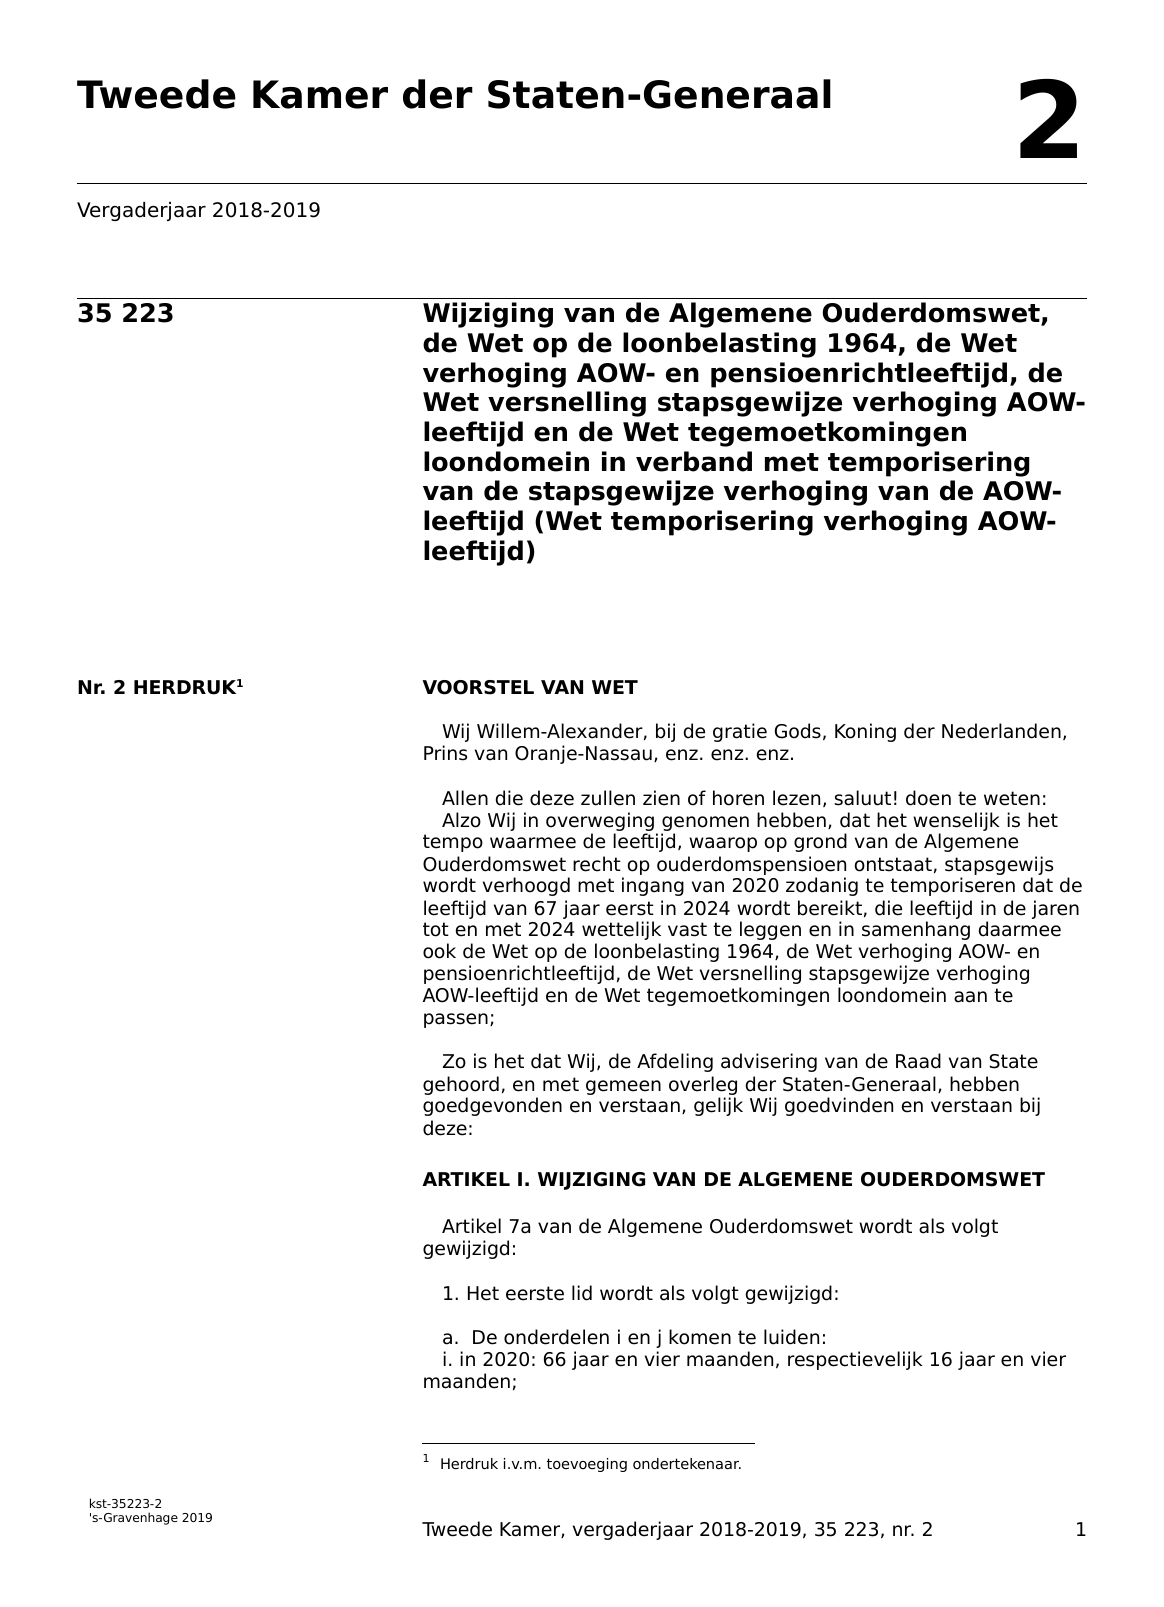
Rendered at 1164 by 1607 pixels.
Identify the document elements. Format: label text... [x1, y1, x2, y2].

text Alzo Wij in overweging genomen hebben, dat het wenselijk is het tempo waarmee de leeftijd, waarop op grond van de Algemene Ouderdomswet recht op ouderdomspensioen ontstaat, stapsgewijs wordt verhoogd met ingang van 2020 zodanig te temporiseren dat de leeftijd van 67 jaar eerst in 2024 wordt bereikt, die leeftijd in de jaren tot en met 2024 wettelijk vast te leggen en in samenhang daarmee ook de Wet op de loonbelasting 1964, de Wet verhoging AOW- en pensioenrichtleeftijd, de Wet versnelling stapsgewijze verhoging AOW-leeftijd en de Wet tegemoetkomingen loondomein aan te passen; [422, 809, 1087, 1029]
text Allen die deze zullen zien of horen lezen, saluut! doen te weten: [422, 787, 1087, 809]
text a. De onderdelen i en j komen te luiden: [422, 1327, 1087, 1349]
table_cell Vergaderjaar 2018-2019 [77, 184, 1087, 298]
text Zo is het dat Wij, de Afdeling advisering van de Raad van State gehoord, en met gemeen overleg der Staten-Generaal, hebben goedgevonden en verstaan, gelijk Wij goedvinden en verstaan bij deze: [422, 1051, 1087, 1139]
text kst-35223-2 [88, 1497, 323, 1511]
text Artikel 7a van de Algemene Ouderdomswet wordt als volgt gewijzigd: [422, 1216, 1087, 1260]
subtitle 35 223 Wijziging van de Algemene Ouderdomswet, de Wet op de loonbelasting 1964, de Wet verhoging AOW- en pensioenrichtleeftijd, de Wet versnelling stapsgewijze verhoging AOW-leeftijd en de Wet tegemoetkomingen loondomein in verband met temporisering van de stapsgewijze verhoging van de AOW-leeftijd (Wet temporisering verhoging AOW-leeftijd) [77, 299, 1087, 566]
table_header 2 [886, 59, 1087, 183]
text Herdruk i.v.m. toevoeging ondertekenaar. [422, 1452, 1087, 1474]
subtitle ARTIKEL I. WIJZIGING VAN DE ALGEMENE OUDERDOMSWET [422, 1169, 1087, 1191]
text 1. Het eerste lid wordt als volgt gewijzigd: [422, 1282, 1087, 1304]
table_header Tweede Kamer der Staten-Generaal [77, 59, 886, 183]
text Wij Willem-Alexander, bij de gratie Gods, Koning der Nederlanden, Prins van Oranje-Nassau, enz. enz. enz. [422, 721, 1087, 765]
text 's-Gravenhage 2019 [88, 1511, 323, 1525]
subtitle Nr. 2 HERDRUK VOORSTEL VAN WET [77, 677, 1087, 699]
text i. in 2020: 66 jaar en vier maanden, respectievelijk 16 jaar en vier maanden; [422, 1349, 1087, 1393]
